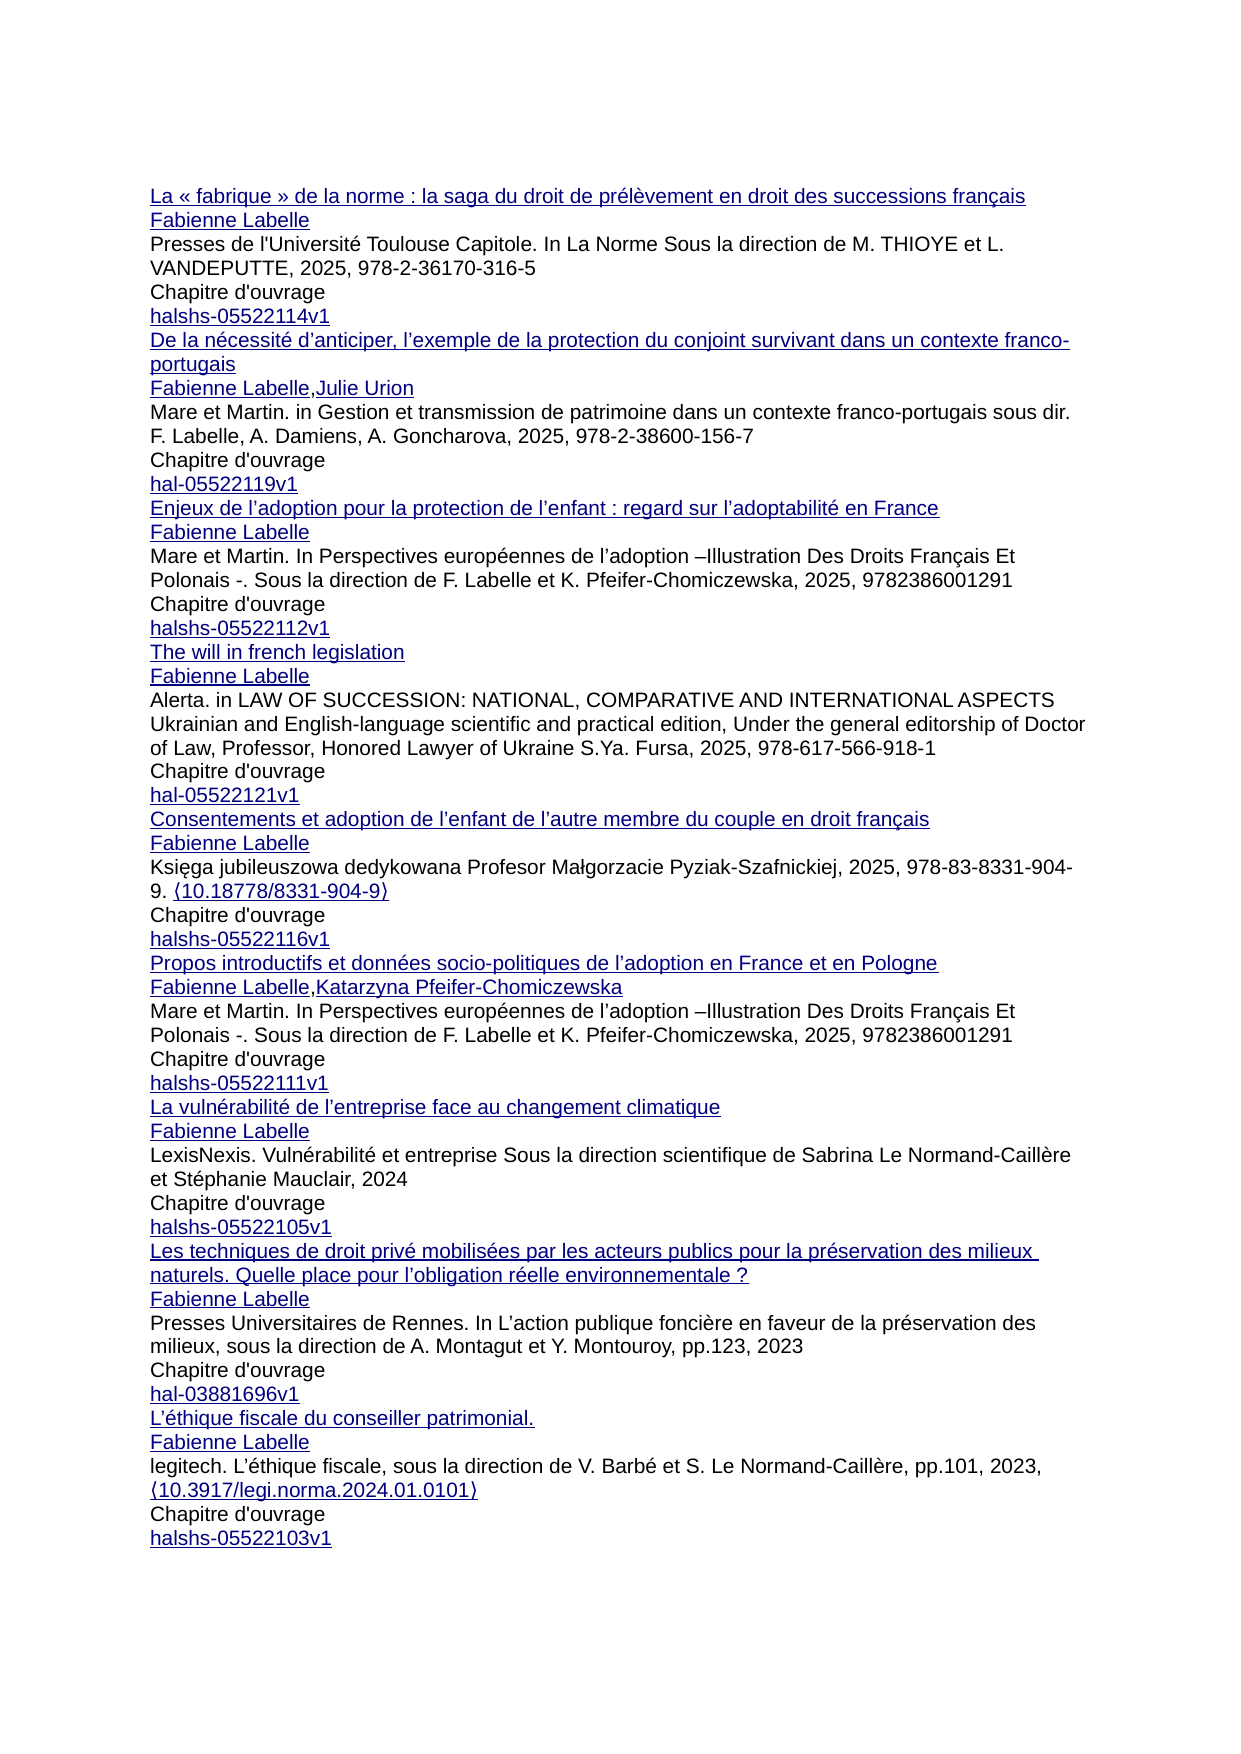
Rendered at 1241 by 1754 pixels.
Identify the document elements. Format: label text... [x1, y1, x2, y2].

table_cell The will in french legislation Fabienne Labelle Alerta. in LAW OF SUCCESSION: NATIONAL, COMPARATIVE AND INTERNATIONAL ASPECTS Ukrainian and English-language scientific and practical edition, Under the general editorship of Doctor of Law, Professor, Honored Lawyer of Ukraine S.Ya. Fursa, 2025, 978-617-566-918-1 Chapitre d'ouvrage hal-05522121v1 [150, 640, 1090, 807]
table_cell Les techniques de droit privé mobilisées par les acteurs publics pour la préservation des milieux naturels. Quelle place pour l’obligation réelle environnementale ? Fabienne Labelle Presses Universitaires de Rennes. In L’action publique foncière en faveur de la préservation des milieux, sous la direction de A. Montagut et Y. Montouroy, pp.123, 2023 Chapitre d'ouvrage hal-03881696v1 [150, 1239, 1090, 1406]
table_cell La vulnérabilité de l’entreprise face au changement climatique Fabienne Labelle LexisNexis. Vulnérabilité et entreprise Sous la direction scientifique de Sabrina Le Normand-Caillère et Stéphanie Mauclair, 2024 Chapitre d'ouvrage halshs-05522105v1 [150, 1095, 1090, 1238]
table_cell L’éthique fiscale du conseiller patrimonial. Fabienne Labelle legitech. L’éthique fiscale, sous la direction de V. Barbé et S. Le Normand-Caillère, pp.101, 2023, ⟨10.3917/legi.norma.2024.01.0101⟩ Chapitre d'ouvrage halshs-05522103v1 [150, 1406, 1090, 1550]
table_cell De la nécessité d’anticiper, l’exemple de la protection du conjoint survivant dans un contexte franco-portugais Fabienne Labelle,Julie Urion Mare et Martin. in Gestion et transmission de patrimoine dans un contexte franco-portugais sous dir. F. Labelle, A. Damiens, A. Goncharova, 2025, 978-2-38600-156-7 Chapitre d'ouvrage hal-05522119v1 [150, 328, 1090, 496]
table_cell Consentements et adoption de l’enfant de l’autre membre du couple en droit français Fabienne Labelle Księga jubileuszowa dedykowana Profesor Małgorzacie Pyziak-Szafnickiej, 2025, 978-83-8331-904-9. ⟨10.18778/8331-904-9⟩ Chapitre d'ouvrage halshs-05522116v1 [150, 807, 1090, 951]
table_header La « fabrique » de la norme : la saga du droit de prélèvement en droit des successions français Fabienne Labelle Presses de l'Université Toulouse Capitole. In La Norme Sous la direction de M. THIOYE et L. VANDEPUTTE, 2025, 978-2-36170-316-5 Chapitre d'ouvrage halshs-05522114v1 [150, 184, 1090, 328]
table_cell Enjeux de l’adoption pour la protection de l’enfant : regard sur l’adoptabilité en France Fabienne Labelle Mare et Martin. In Perspectives européennes de l’adoption –Illustration Des Droits Français Et Polonais -. Sous la direction de F. Labelle et K. Pfeifer-Chomiczewska, 2025, 9782386001291 Chapitre d'ouvrage halshs-05522112v1 [150, 496, 1090, 639]
table_cell Propos introductifs et données socio-politiques de l’adoption en France et en Pologne Fabienne Labelle,Katarzyna Pfeifer-Chomiczewska Mare et Martin. In Perspectives européennes de l’adoption –Illustration Des Droits Français Et Polonais -. Sous la direction de F. Labelle et K. Pfeifer-Chomiczewska, 2025, 9782386001291 Chapitre d'ouvrage halshs-05522111v1 [150, 951, 1090, 1095]
